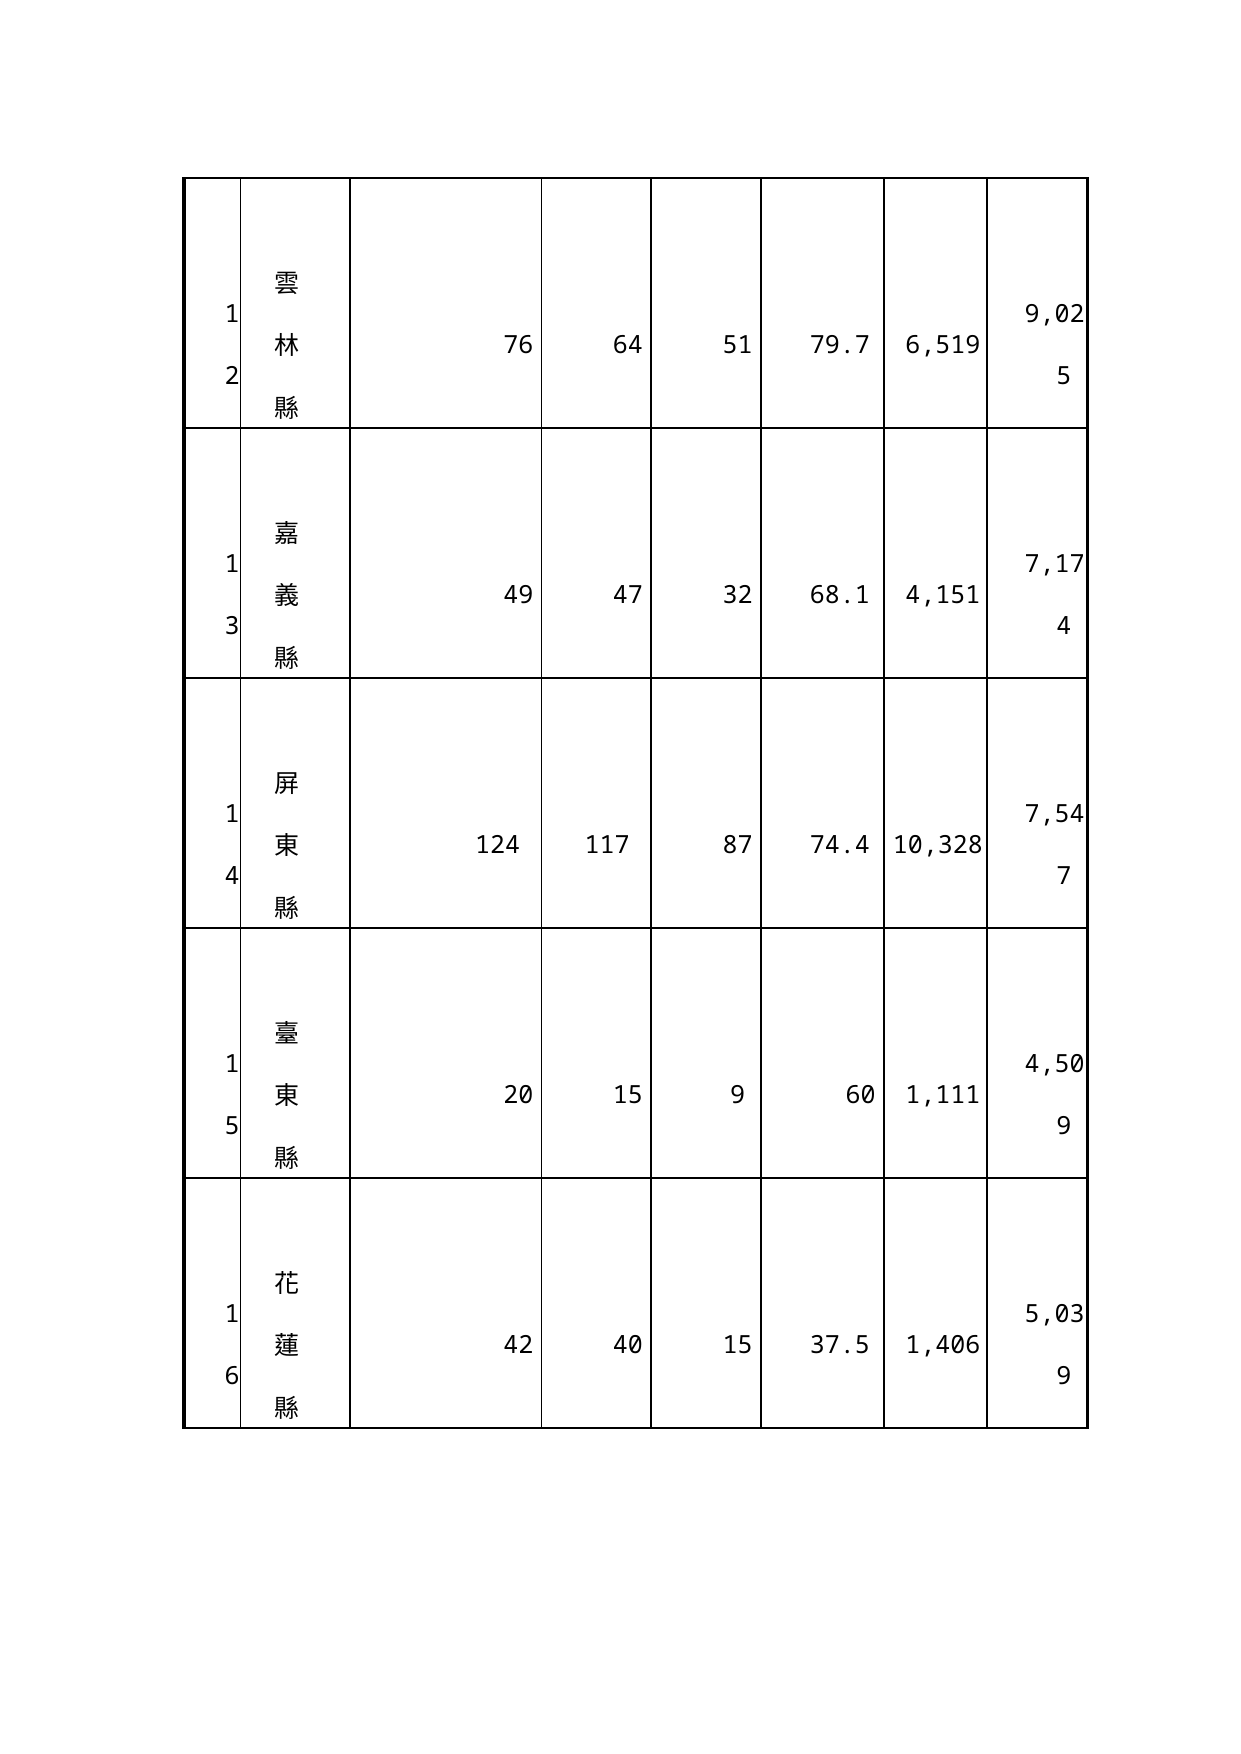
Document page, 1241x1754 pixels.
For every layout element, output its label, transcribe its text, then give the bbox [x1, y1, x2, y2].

table_cell 13 [186, 429, 240, 677]
table_cell 14 [186, 679, 240, 927]
table_cell 74.4 [762, 679, 883, 927]
table_cell 嘉義縣 [241, 429, 349, 677]
table_cell 1,111 [885, 929, 986, 1177]
table_cell 臺東縣 [241, 929, 349, 1177]
table_cell 6,519 [885, 179, 986, 427]
table_cell 花蓮縣 [241, 1179, 349, 1427]
table_cell 124 [351, 679, 541, 927]
table_cell 16 [186, 1179, 240, 1427]
table_cell 64 [542, 179, 650, 427]
table_cell 68.1 [762, 429, 883, 677]
table_cell 12 [186, 179, 240, 427]
table_cell 76 [351, 179, 541, 427]
table_cell 49 [351, 429, 541, 677]
table_cell 7,174 [988, 429, 1086, 677]
table_cell 79.7 [762, 179, 883, 427]
table_cell 15 [542, 929, 650, 1177]
table_cell 屏東縣 [241, 679, 349, 927]
table_cell 5,039 [988, 1179, 1086, 1427]
table_cell 117 [542, 679, 650, 927]
table_cell 9,025 [988, 179, 1086, 427]
table_cell 15 [186, 929, 240, 1177]
table_cell 51 [652, 179, 760, 427]
table_cell 37.5 [762, 1179, 883, 1427]
table_cell 雲林縣 [241, 179, 349, 427]
table_cell 47 [542, 429, 650, 677]
table_cell 15 [652, 1179, 760, 1427]
table_cell 60 [762, 929, 883, 1177]
table_cell 4,509 [988, 929, 1086, 1177]
table_cell 9 [652, 929, 760, 1177]
table_cell 7,547 [988, 679, 1086, 927]
table_cell 87 [652, 679, 760, 927]
table_cell 42 [351, 1179, 541, 1427]
table_cell 10,328 [885, 679, 986, 927]
table_cell 32 [652, 429, 760, 677]
table_cell 1,406 [885, 1179, 986, 1427]
table_cell 40 [542, 1179, 650, 1427]
table_cell 4,151 [885, 429, 986, 677]
table_cell 20 [351, 929, 541, 1177]
